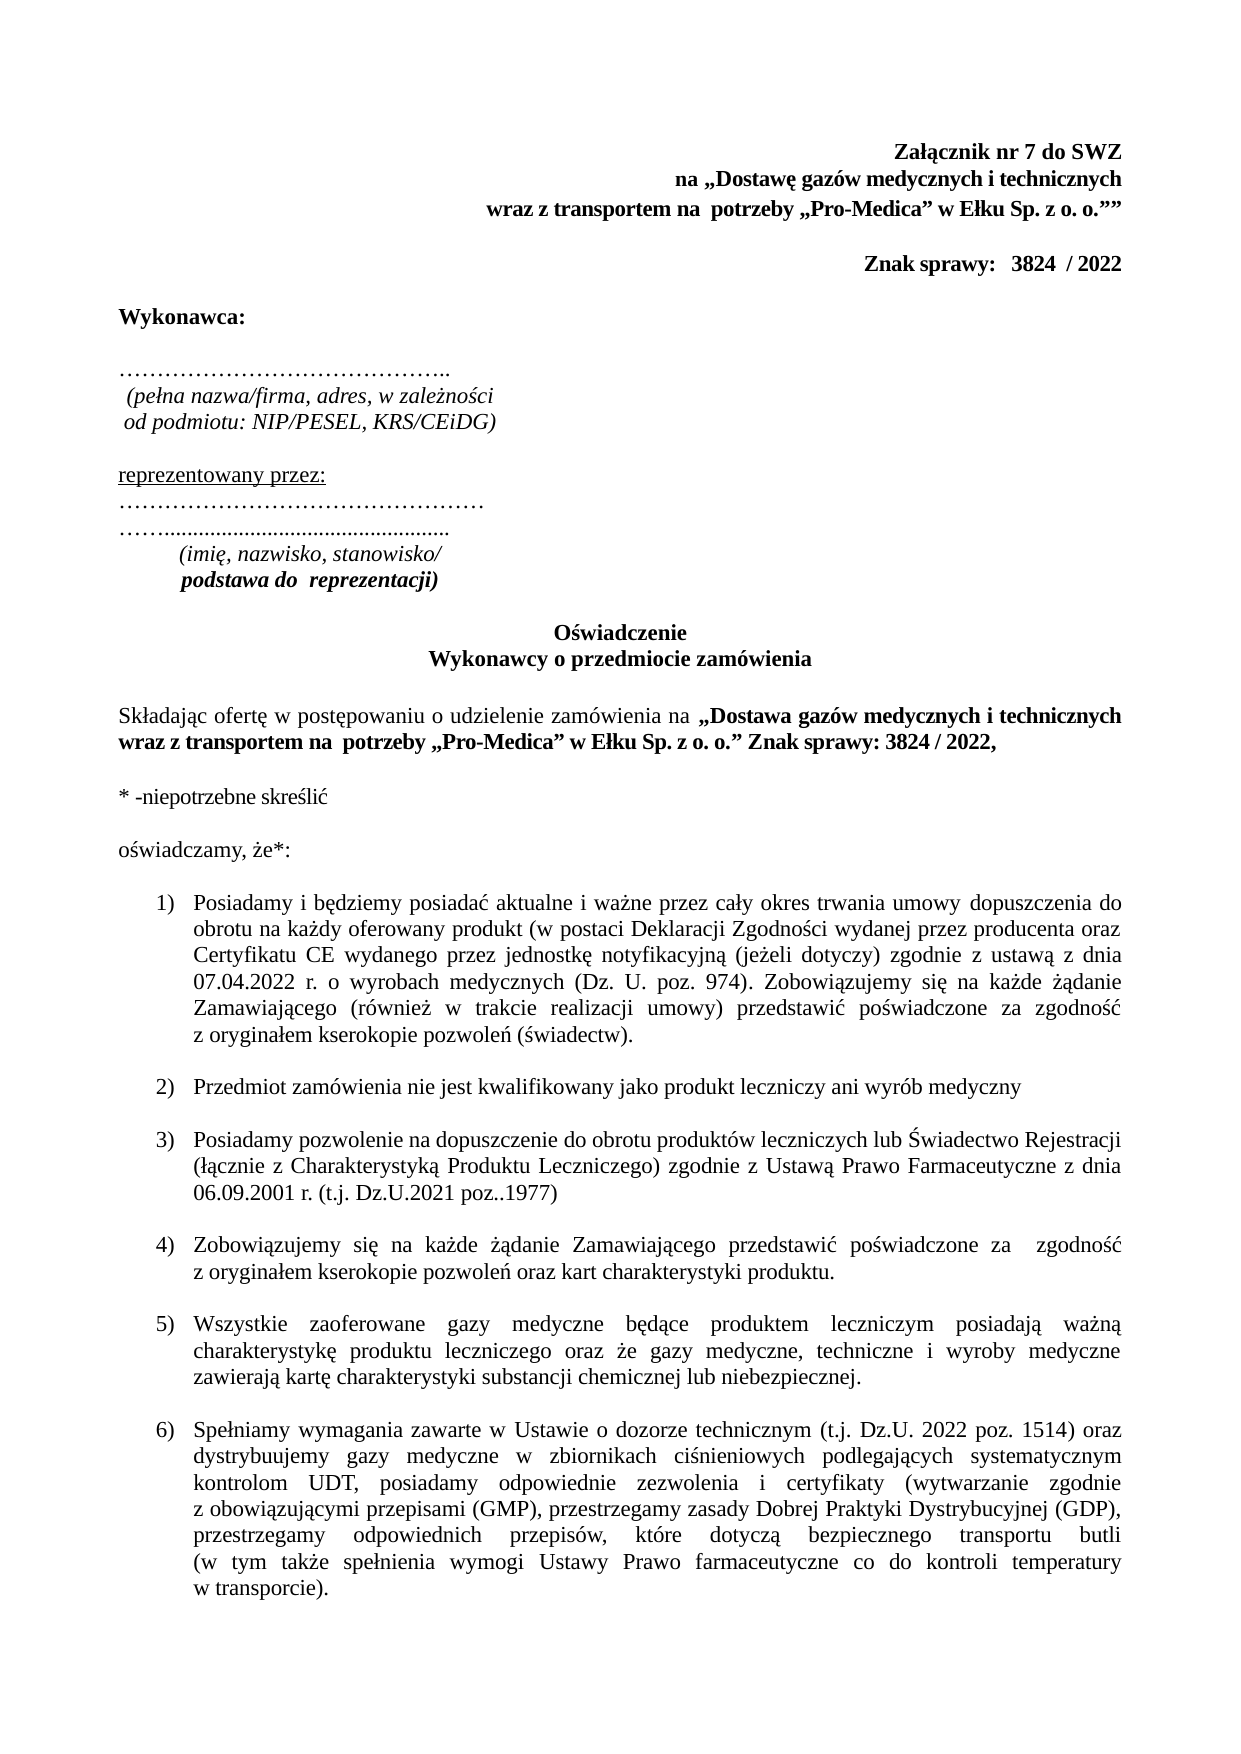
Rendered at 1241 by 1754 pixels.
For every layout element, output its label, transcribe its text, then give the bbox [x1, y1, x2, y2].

text Znak sprawy: 3824 / 2022 [118, 250, 1122, 276]
text Oświadczenie [118, 619, 1122, 645]
list Wszystkie zaoferowane gazy medyczne będące produktem leczniczym posiadają ważną charakterystykę produktu leczniczego oraz że gazy medyczne, techniczne i wyroby medyczne zawierają kartę charakterystyki substancji chemicznej lub niebezpiecznej. [156, 1311, 1122, 1389]
text Składając ofertę w postępowaniu o udzielenie zamówienia na „Dostawa gazów medycznych i technicznych wraz z transportem na potrzeby „Pro-Medica” w Ełku Sp. z o. o.” Znak sprawy: 3824 / 2022, [118, 702, 1122, 755]
list Przedmiot zamówienia nie jest kwalifikowany jako produkt leczniczy ani wyrób medyczny [156, 1073, 1122, 1100]
text Załącznik nr 7 do SWZ [118, 138, 1122, 165]
text podstawa do reprezentacji) [118, 566, 502, 593]
text wraz z transportem na potrzeby „Pro-Medica” w Ełku Sp. z o. o.”” [118, 195, 1122, 221]
text na „Dostawę gazów medycznych i technicznych [118, 165, 1122, 191]
text (imię, nazwisko, stanowisko/ [118, 540, 502, 566]
text …………………………………….. [118, 356, 502, 382]
text reprezentowany przez: [118, 461, 1122, 487]
text oświadczamy, że*: [118, 836, 1122, 862]
list Zobowiązujemy się na każde żądanie Zamawiającego przedstawić poświadczone za zgodność z oryginałem kserokopie pozwoleń oraz kart charakterystyki produktu. [156, 1231, 1122, 1284]
text Wykonawca: [118, 303, 1122, 329]
text (pełna nazwa/firma, adres, w zależności od podmiotu: NIP/PESEL, KRS/CEiDG) [118, 382, 502, 434]
text Wykonawcy o przedmiocie zamówienia [118, 645, 1122, 672]
text * -niepotrzebne skreślić [118, 783, 1122, 810]
list Spełniamy wymagania zawarte w Ustawie o dozorze technicznym (t.j. Dz.U. 2022 poz. 1514) oraz dystrybuujemy gazy medyczne w zbiornikach ciśnieniowych podlegających systematycznym kontrolom UDT, posiadamy odpowiednie zezwolenia i certyfikaty (wytwarzanie zgodnie z obowiązującymi przepisami (GMP), przestrzegamy zasady Dobrej Praktyki Dystrybucyjnej (GDP), przestrzegamy odpowiednich przepisów, które dotyczą bezpiecznego transportu butli (w tym także spełnienia wymogi Ustawy Prawo farmaceutyczne co do kontroli temperatury w transporcie). [156, 1416, 1122, 1600]
text ……………………………………………….................................................. [118, 487, 502, 540]
list Posiadamy i będziemy posiadać aktualne i ważne przez cały okres trwania umowy dopuszczenia do obrotu na każdy oferowany produkt (w postaci Deklaracji Zgodności wydanej przez producenta oraz Certyfikatu CE wydanego przez jednostkę notyfikacyjną (jeżeli dotyczy) zgodnie z ustawą z dnia 07.04.2022 r. o wyrobach medycznych (Dz. U. poz. 974). Zobowiązujemy się na każde żądanie Zamawiającego (również w trakcie realizacji umowy) przedstawić poświadczone za zgodność z oryginałem kserokopie pozwoleń (świadectw). [156, 889, 1122, 1047]
list Posiadamy pozwolenie na dopuszczenie do obrotu produktów leczniczych lub Świadectwo Rejestracji (łącznie z Charakterystyką Produktu Leczniczego) zgodnie z Ustawą Prawo Farmaceutyczne z dnia 06.09.2001 r. (t.j. Dz.U.2021 poz..1977) [156, 1126, 1122, 1205]
